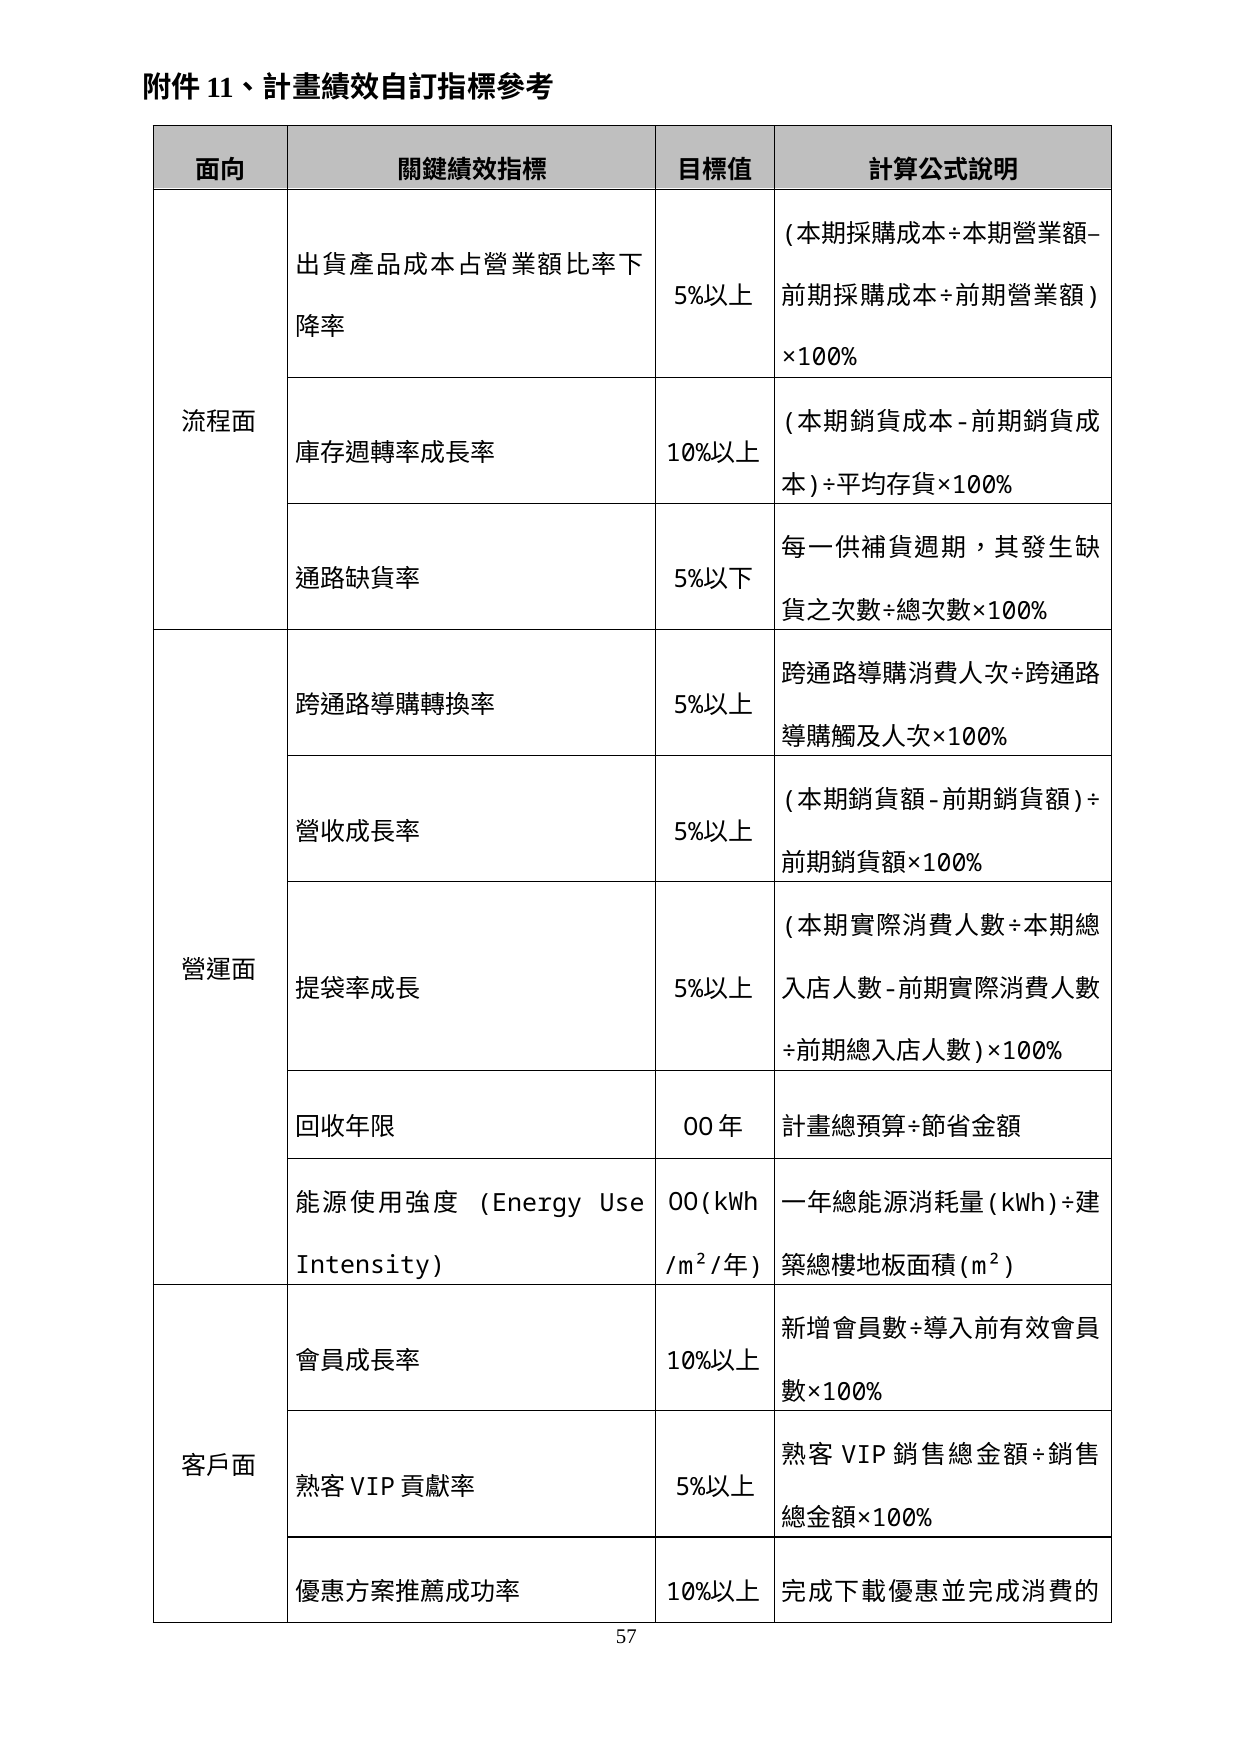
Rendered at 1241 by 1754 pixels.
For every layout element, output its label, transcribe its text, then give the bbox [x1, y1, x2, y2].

table_cell 10%以上 [656, 378, 774, 503]
table_cell 營運面 [154, 630, 287, 1284]
table_header 面向 [154, 126, 287, 188]
table_cell 10%以上 [656, 1285, 774, 1410]
table_cell OO年 [656, 1071, 774, 1158]
table_cell 完成下載優惠並完成消費的 [775, 1538, 1111, 1622]
subtitle 附件11、計畫績效自訂指標參考 [142, 60, 1110, 106]
table_cell (本期實際消費人數÷本期總入店人數-前期實際消費人數÷前期總入店人數)×100% [775, 882, 1111, 1070]
table_cell 熟客VIP貢獻率 [288, 1411, 655, 1536]
table_cell 5%以上 [656, 190, 774, 377]
table_cell 會員成長率 [288, 1285, 655, 1410]
table_cell 提袋率成長 [288, 882, 655, 1070]
table_cell 每一供補貨週期，其發生缺貨之次數÷總次數×100% [775, 504, 1111, 629]
table_cell (本期採購成本÷本期營業額–前期採購成本÷前期營業額)×100% [775, 190, 1111, 377]
table_cell 一年總能源消耗量(kWh)÷建築總樓地板面積(m²) [775, 1159, 1111, 1284]
table_cell 能源使用強度 (Energy Use Intensity) [288, 1159, 655, 1284]
table_cell 回收年限 [288, 1071, 655, 1158]
table_cell 5%以上 [656, 630, 774, 755]
table_cell 5%以上 [656, 756, 774, 881]
table_cell 5%以上 [656, 1411, 774, 1536]
table_cell 計畫總預算÷節省金額 [775, 1071, 1111, 1158]
table_cell 出貨產品成本占營業額比率下降率 [288, 190, 655, 377]
table_cell 跨通路導購轉換率 [288, 630, 655, 755]
table_cell 熟客VIP銷售總金額÷銷售總金額×100% [775, 1411, 1111, 1536]
table_cell (本期銷貨成本-前期銷貨成本)÷平均存貨×100% [775, 378, 1111, 503]
table_cell 5%以下 [656, 504, 774, 629]
table_cell 跨通路導購消費人次÷跨通路導購觸及人次×100% [775, 630, 1111, 755]
table_cell 通路缺貨率 [288, 504, 655, 629]
table_cell (本期銷貨額-前期銷貨額)÷前期銷貨額×100% [775, 756, 1111, 881]
table_cell 客戶面 [154, 1285, 287, 1622]
table_cell OO(kWh/m²/年) [656, 1159, 774, 1284]
table_header 關鍵績效指標 [288, 126, 655, 188]
table_cell 營收成長率 [288, 756, 655, 881]
table_cell 優惠方案推薦成功率 [288, 1538, 655, 1622]
table_cell 5%以上 [656, 882, 774, 1070]
table_cell 流程面 [154, 190, 287, 629]
table_cell 庫存週轉率成長率 [288, 378, 655, 503]
table_cell 新增會員數÷導入前有效會員數×100% [775, 1285, 1111, 1410]
table_header 目標值 [656, 126, 774, 188]
table_header 計算公式說明 [775, 126, 1111, 188]
table_cell 10%以上 [656, 1538, 774, 1622]
